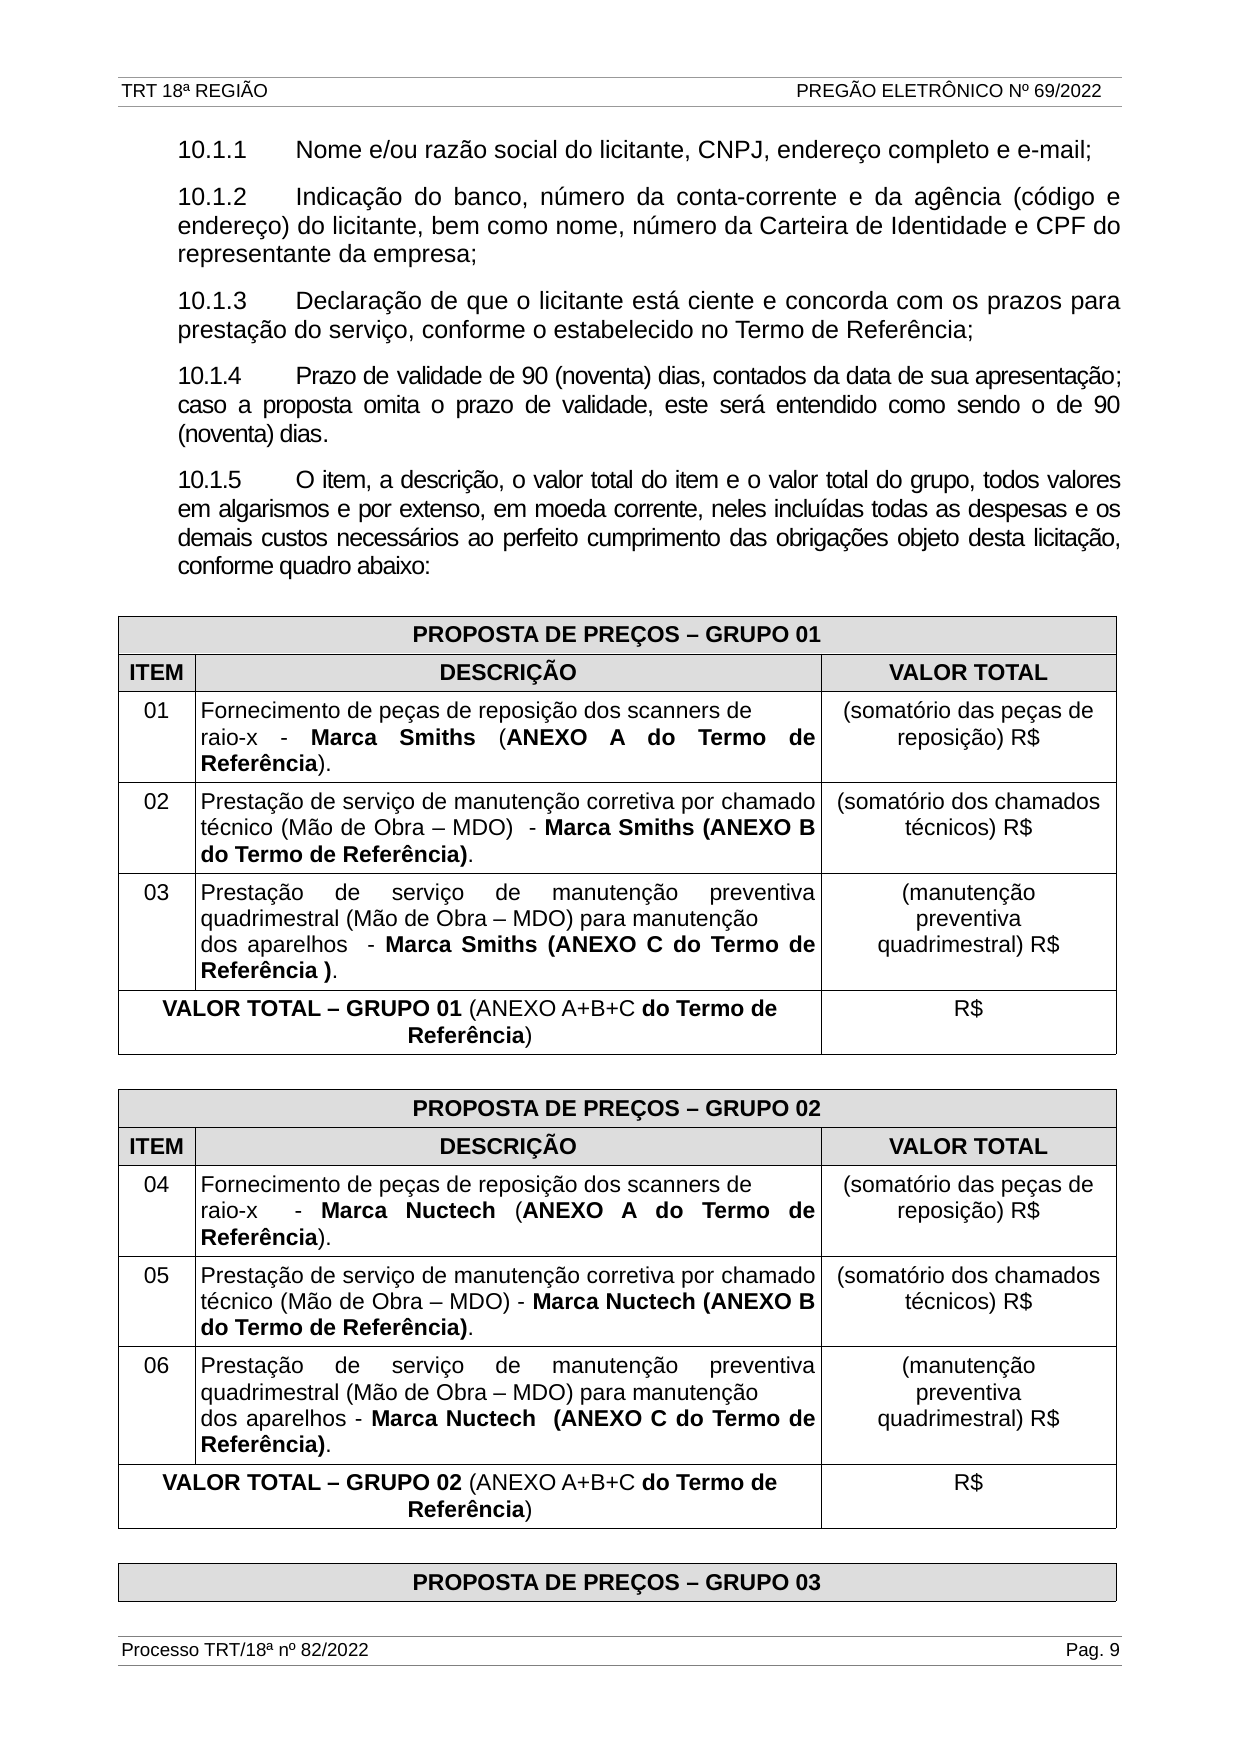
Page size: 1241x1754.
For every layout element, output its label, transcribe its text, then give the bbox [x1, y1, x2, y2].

table_cell Fornecimento de peças de reposição dos scanners de raio-x - Marca Nuctech (ANEXO A do Termo de Referência). [196, 1166, 821, 1256]
table_cell 02 [119, 783, 195, 873]
table_cell Prestação de serviço de manutenção preventiva quadrimestral (Mão de Obra – MDO) para manutenção dos aparelhos - Marca Nuctech (ANEXO C do Termo de Referência). [196, 1347, 821, 1463]
list 10.1.5 O item, a descrição, o valor total do item e o valor total do grupo, todos valores em algarismos e por extenso, em moeda corrente, neles incluídas todas as despesas e os demais custos necessários ao perfeito cumprimento das obrigações objeto desta licitação, conforme quadro abaixo: [177, 465, 1122, 580]
list 10.1.3 Declaração de que o licitante está ciente e concorda com os prazos para prestação do serviço, conforme o estabelecido no Termo de Referência; [177, 286, 1122, 343]
table_cell 04 [119, 1166, 195, 1256]
table_cell 03 [119, 874, 195, 989]
table_cell (somatório das peças de reposição) R$ [822, 692, 1116, 782]
table_header PROPOSTA DE PREÇOS – GRUPO 03 [119, 1564, 1116, 1601]
table_cell Fornecimento de peças de reposição dos scanners de raio-x - Marca Smiths (ANEXO A do Termo de Referência). [196, 692, 821, 782]
table_header PROPOSTA DE PREÇOS – GRUPO 01 [119, 617, 1116, 653]
table_header PROPOSTA DE PREÇOS – GRUPO 02 [119, 1090, 1116, 1127]
table_cell (manutenção preventiva quadrimestral) R$ [822, 1347, 1116, 1463]
text 10.1.1 Nome e/ou razão social do licitante, CNPJ, endereço completo e e-mail; [177, 136, 1122, 164]
table_cell (somatório dos chamados técnicos) R$ [822, 1257, 1116, 1346]
list 10.1.4 Prazo de validade de 90 (noventa) dias, contados da data de sua apresentação; caso a proposta omita o prazo de validade, este será entendido como sendo o de 90 (noventa) dias. [177, 361, 1122, 447]
table_cell Prestação de serviço de manutenção corretiva por chamado técnico (Mão de Obra – MDO) - Marca Nuctech (ANEXO B do Termo de Referência). [196, 1257, 821, 1346]
table_cell (somatório dos chamados técnicos) R$ [822, 783, 1116, 873]
table_cell DESCRIÇÃO [196, 655, 821, 691]
table_cell R$ [822, 1465, 1116, 1528]
table_cell ITEM [119, 655, 195, 691]
text 10.1.2 Indicação do banco, número da conta-corrente e da agência (código e endereço) do licitante, bem como nome, número da Carteira de Identidade e CPF do representante da empresa; [177, 182, 1122, 268]
table_cell VALOR TOTAL – GRUPO 01 (ANEXO A+B+C do Termo de Referência) [119, 991, 821, 1054]
table_cell R$ [822, 991, 1116, 1054]
table_cell VALOR TOTAL – GRUPO 02 (ANEXO A+B+C do Termo de Referência) [119, 1465, 821, 1528]
table_cell Prestação de serviço de manutenção corretiva por chamado técnico (Mão de Obra – MDO) - Marca Smiths (ANEXO B do Termo de Referência). [196, 783, 821, 873]
table_cell (somatório das peças de reposição) R$ [822, 1166, 1116, 1256]
table_cell 01 [119, 692, 195, 782]
table_cell VALOR TOTAL [822, 655, 1116, 691]
table_cell 06 [119, 1347, 195, 1463]
table_cell 05 [119, 1257, 195, 1346]
table_cell Prestação de serviço de manutenção preventiva quadrimestral (Mão de Obra – MDO) para manutenção dos aparelhos - Marca Smiths (ANEXO C do Termo de Referência ). [196, 874, 821, 989]
table_cell DESCRIÇÃO [196, 1128, 821, 1165]
table_cell VALOR TOTAL [822, 1128, 1116, 1165]
table_cell (manutenção preventiva quadrimestral) R$ [822, 874, 1116, 989]
table_cell ITEM [119, 1128, 195, 1165]
